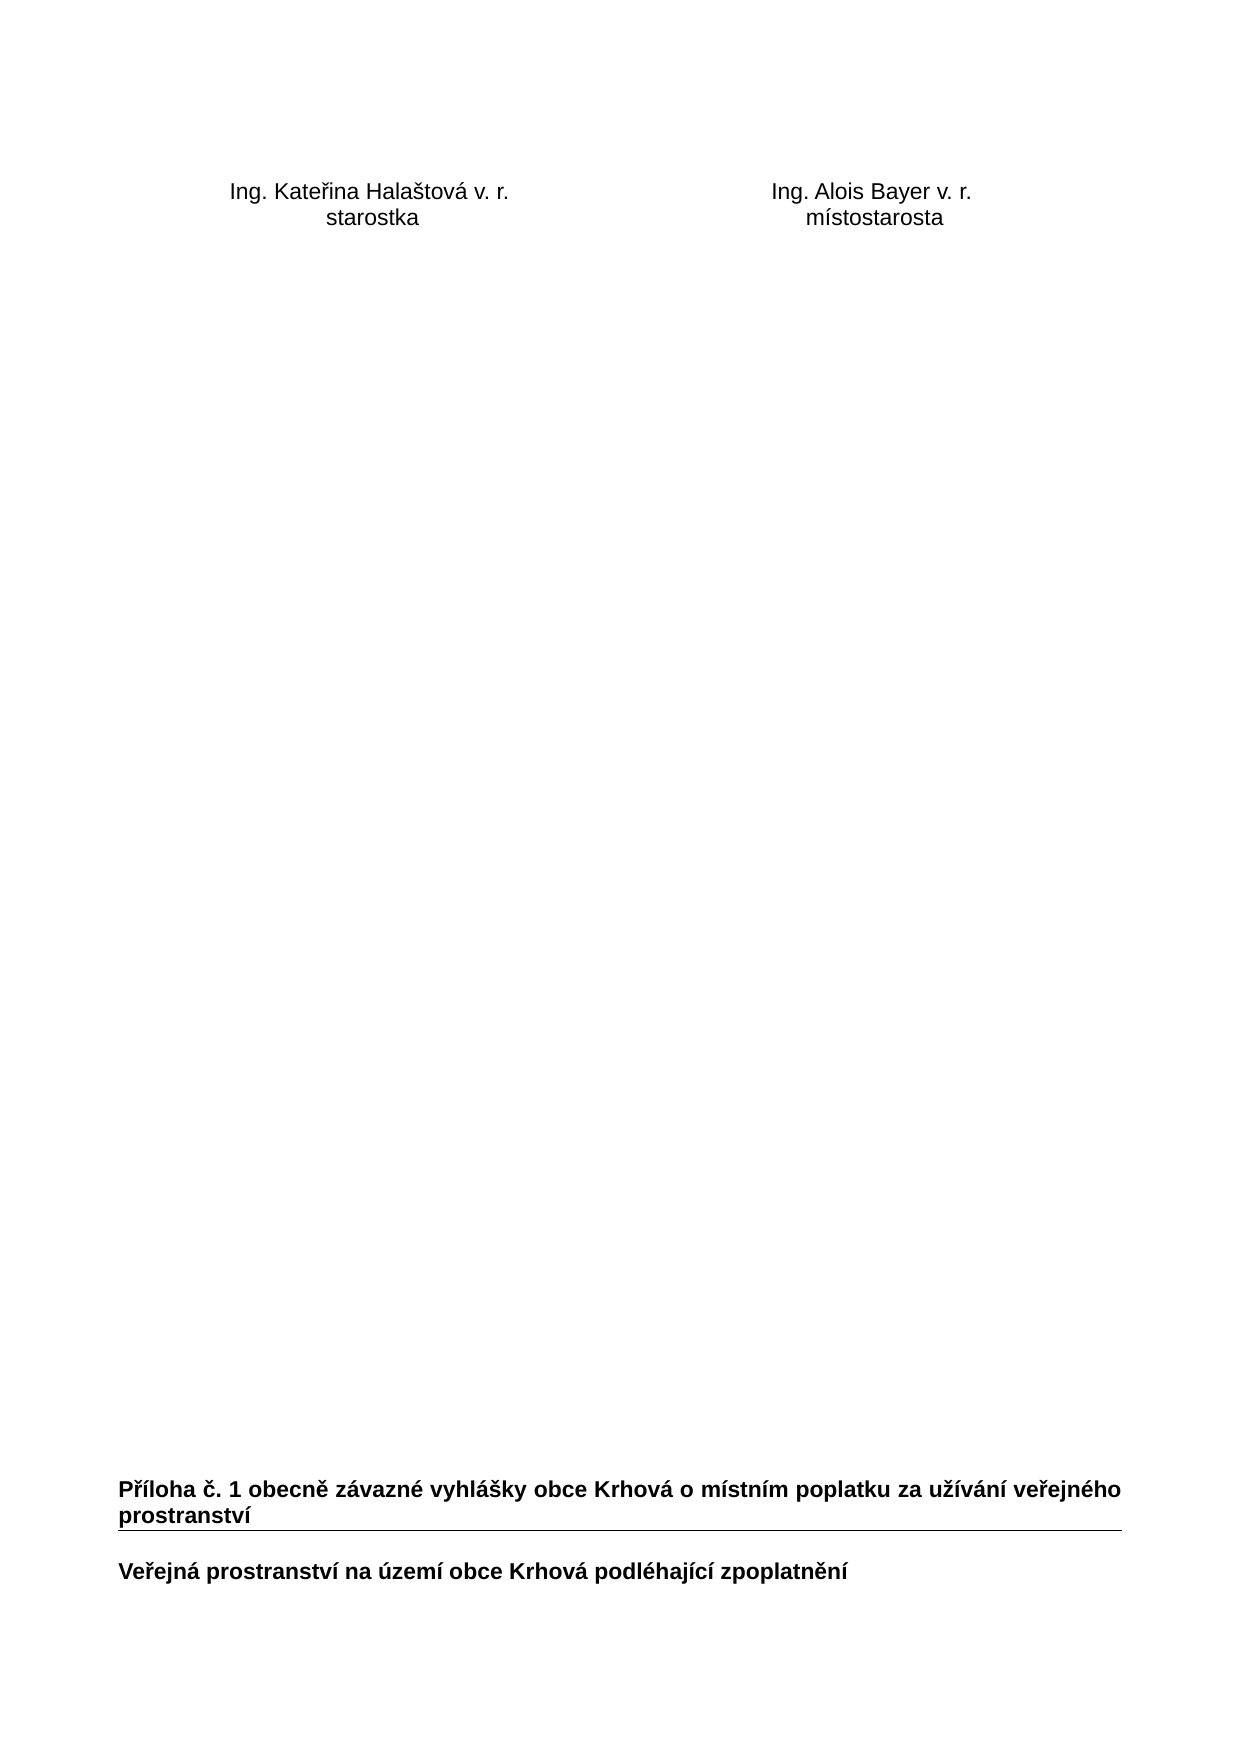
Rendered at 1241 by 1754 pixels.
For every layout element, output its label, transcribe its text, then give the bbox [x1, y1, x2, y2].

text Veřejná prostranství na území obce Krhová podléhající zpoplatnění [118, 1558, 1122, 1584]
table_header Ing. Alois Bayer v. r. místostarosta [620, 118, 1122, 236]
table_cell [118, 236, 620, 354]
table_header Ing. Kateřina Halaštová v. r. starostka [118, 118, 620, 236]
text Příloha č. 1 obecně závazné vyhlášky obce Krhová o místním poplatku za užívání veřejného prostranství [118, 1476, 1122, 1530]
table_cell [620, 236, 1122, 354]
